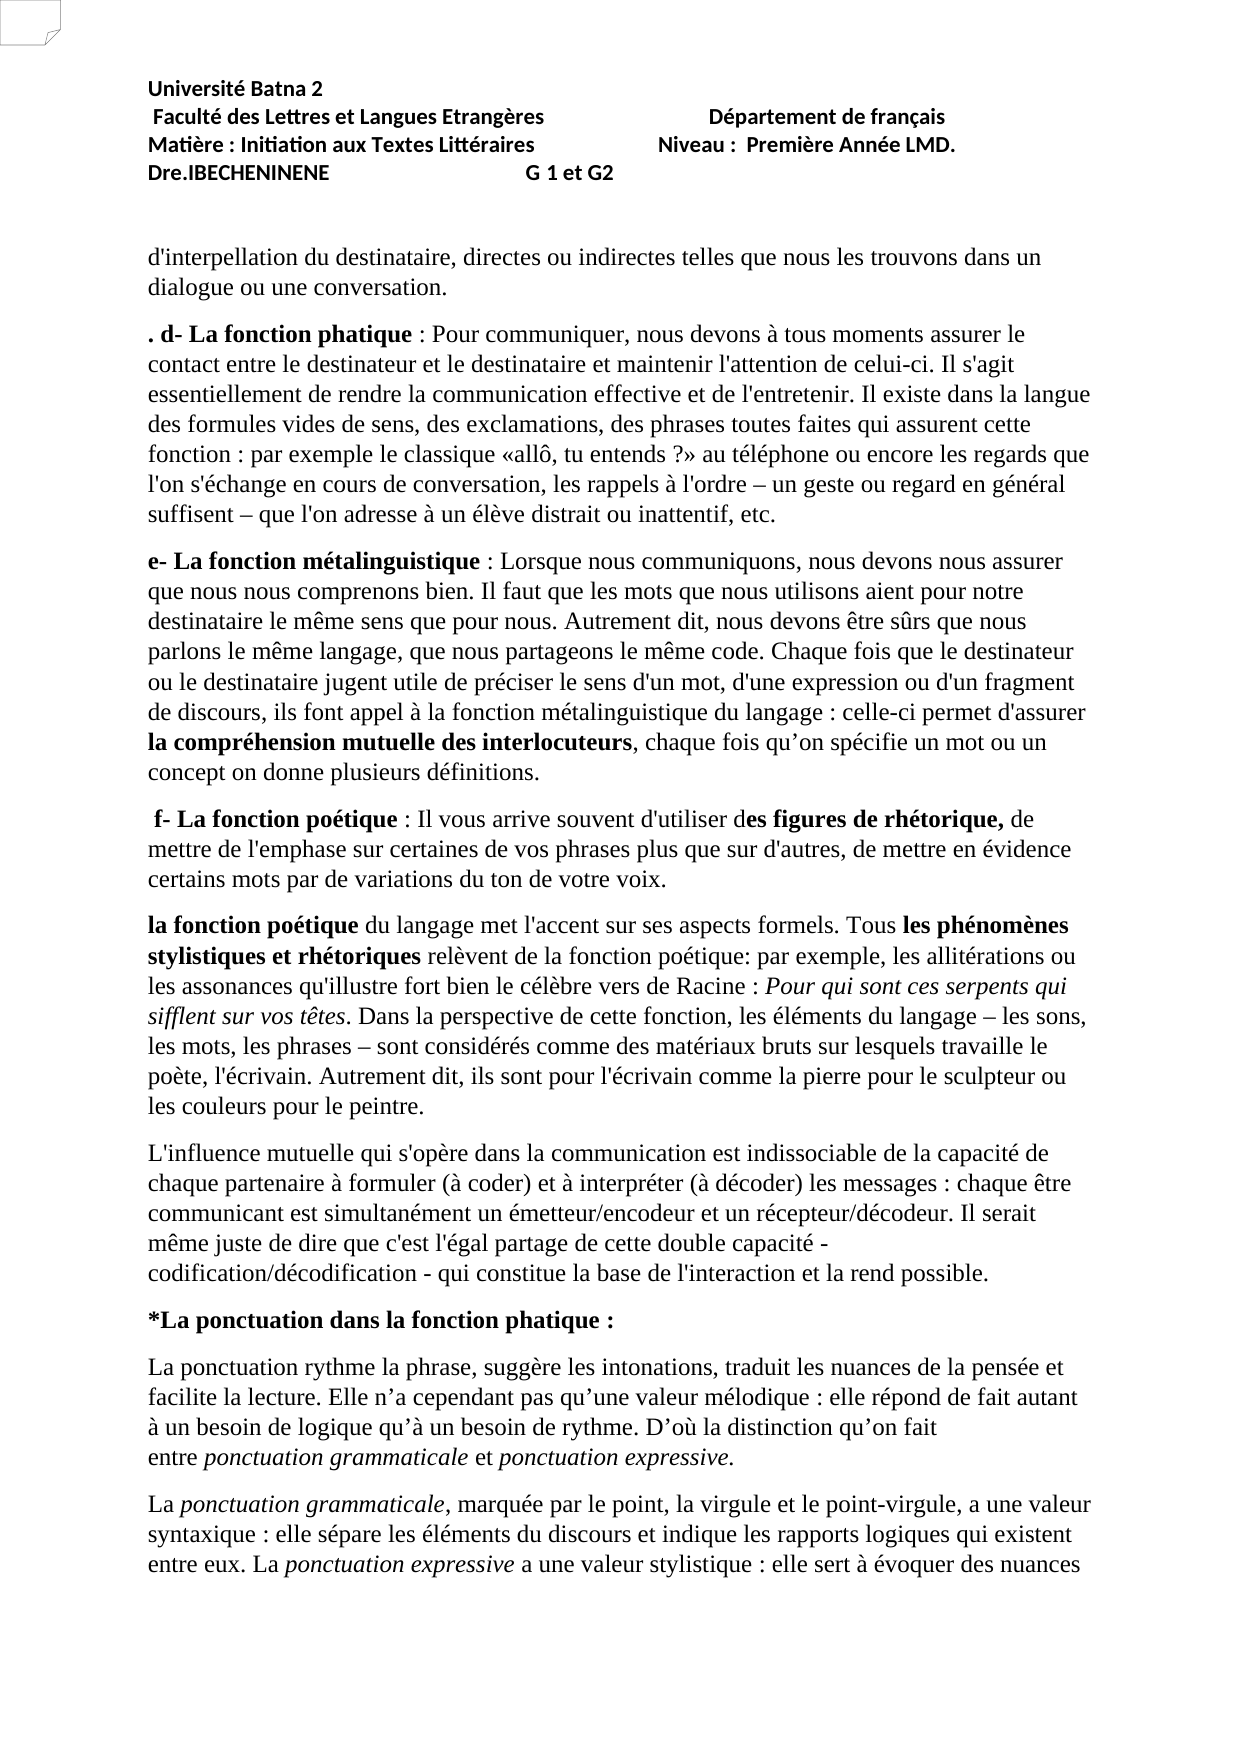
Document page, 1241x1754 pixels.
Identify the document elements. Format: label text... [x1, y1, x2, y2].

text d'interpellation du destinataire, directes ou indirectes telles que nous les trouvons dans un dialogue ou une conversation. [148, 242, 1093, 301]
text . d- La fonction phatique : Pour communiquer, nous devons à tous moments assurer le contact entre le destinateur et le destinataire et maintenir l'attention de celui-ci. Il s'agit essentiellement de rendre la communication effective et de l'entretenir. Il existe dans la langue des formules vides de sens, des exclamations, des phrases toutes faites qui assurent cette fonction : par exemple le classique «allô, tu entends ?» au téléphone ou encore les regards que l'on s'échange en cours de conversation, les rappels à l'ordre – un geste ou regard en général suffisent – que l'on adresse à un élève distrait ou inattentif, etc. [148, 319, 1093, 528]
text La ponctuation rythme la phrase, suggère les intonations, traduit les nuances de la pensée et facilite la lecture. Elle n’a cependant pas qu’une valeur mélodique : elle répond de fait autant à un besoin de logique qu’à un besoin de rythme. D’où la distinction qu’on fait entre ponctuation grammaticale et ponctuation expressive. [148, 1352, 1093, 1471]
text La ponctuation grammaticale, marquée par le point, la virgule et le point-virgule, a une valeur syntaxique : elle sépare les éléments du discours et indique les rapports logiques qui existent entre eux. La ponctuation expressive a une valeur stylistique : elle sert à évoquer des nuances [148, 1489, 1093, 1578]
text f- La fonction poétique : Il vous arrive souvent d'utiliser des figures de rhétorique, de mettre de l'emphase sur certaines de vos phrases plus que sur d'autres, de mettre en évidence certains mots par de variations du ton de votre voix. [148, 804, 1093, 893]
text e- La fonction métalinguistique : Lorsque nous communiquons, nous devons nous assurer que nous nous comprenons bien. Il faut que les mots que nous utilisons aient pour notre destinataire le même sens que pour nous. Autrement dit, nous devons être sûrs que nous parlons le même langage, que nous partageons le même code. Chaque fois que le destinateur ou le destinataire jugent utile de préciser le sens d'un mot, d'une expression ou d'un fragment de discours, ils font appel à la fonction métalinguistique du langage : celle-ci permet d'assurer la compréhension mutuelle des interlocuteurs, chaque fois qu’on spécifie un mot ou un concept on donne plusieurs définitions. [148, 546, 1093, 786]
text la fonction poétique du langage met l'accent sur ses aspects formels. Tous les phénomènes stylistiques et rhétoriques relèvent de la fonction poétique: par exemple, les allitérations ou les assonances qu'illustre fort bien le célèbre vers de Racine : Pour qui sont ces serpents qui sifflent sur vos têtes. Dans la perspective de cette fonction, les éléments du langage – les sons, les mots, les phrases – sont considérés comme des matériaux bruts sur lesquels travaille le poète, l'écrivain. Autrement dit, ils sont pour l'écrivain comme la pierre pour le sculpteur ou les couleurs pour le peintre. [148, 911, 1093, 1120]
text *La ponctuation dans la fonction phatique : [148, 1305, 1093, 1334]
text L'influence mutuelle qui s'opère dans la communication est indissociable de la capacité de chaque partenaire à formuler (à coder) et à interpréter (à décoder) les messages : chaque être communicant est simultanément un émetteur/encodeur et un récepteur/décodeur. Il serait même juste de dire que c'est l'égal partage de cette double capacité - codification/décodification - qui constitue la base de l'interaction et la rend possible. [148, 1138, 1093, 1287]
